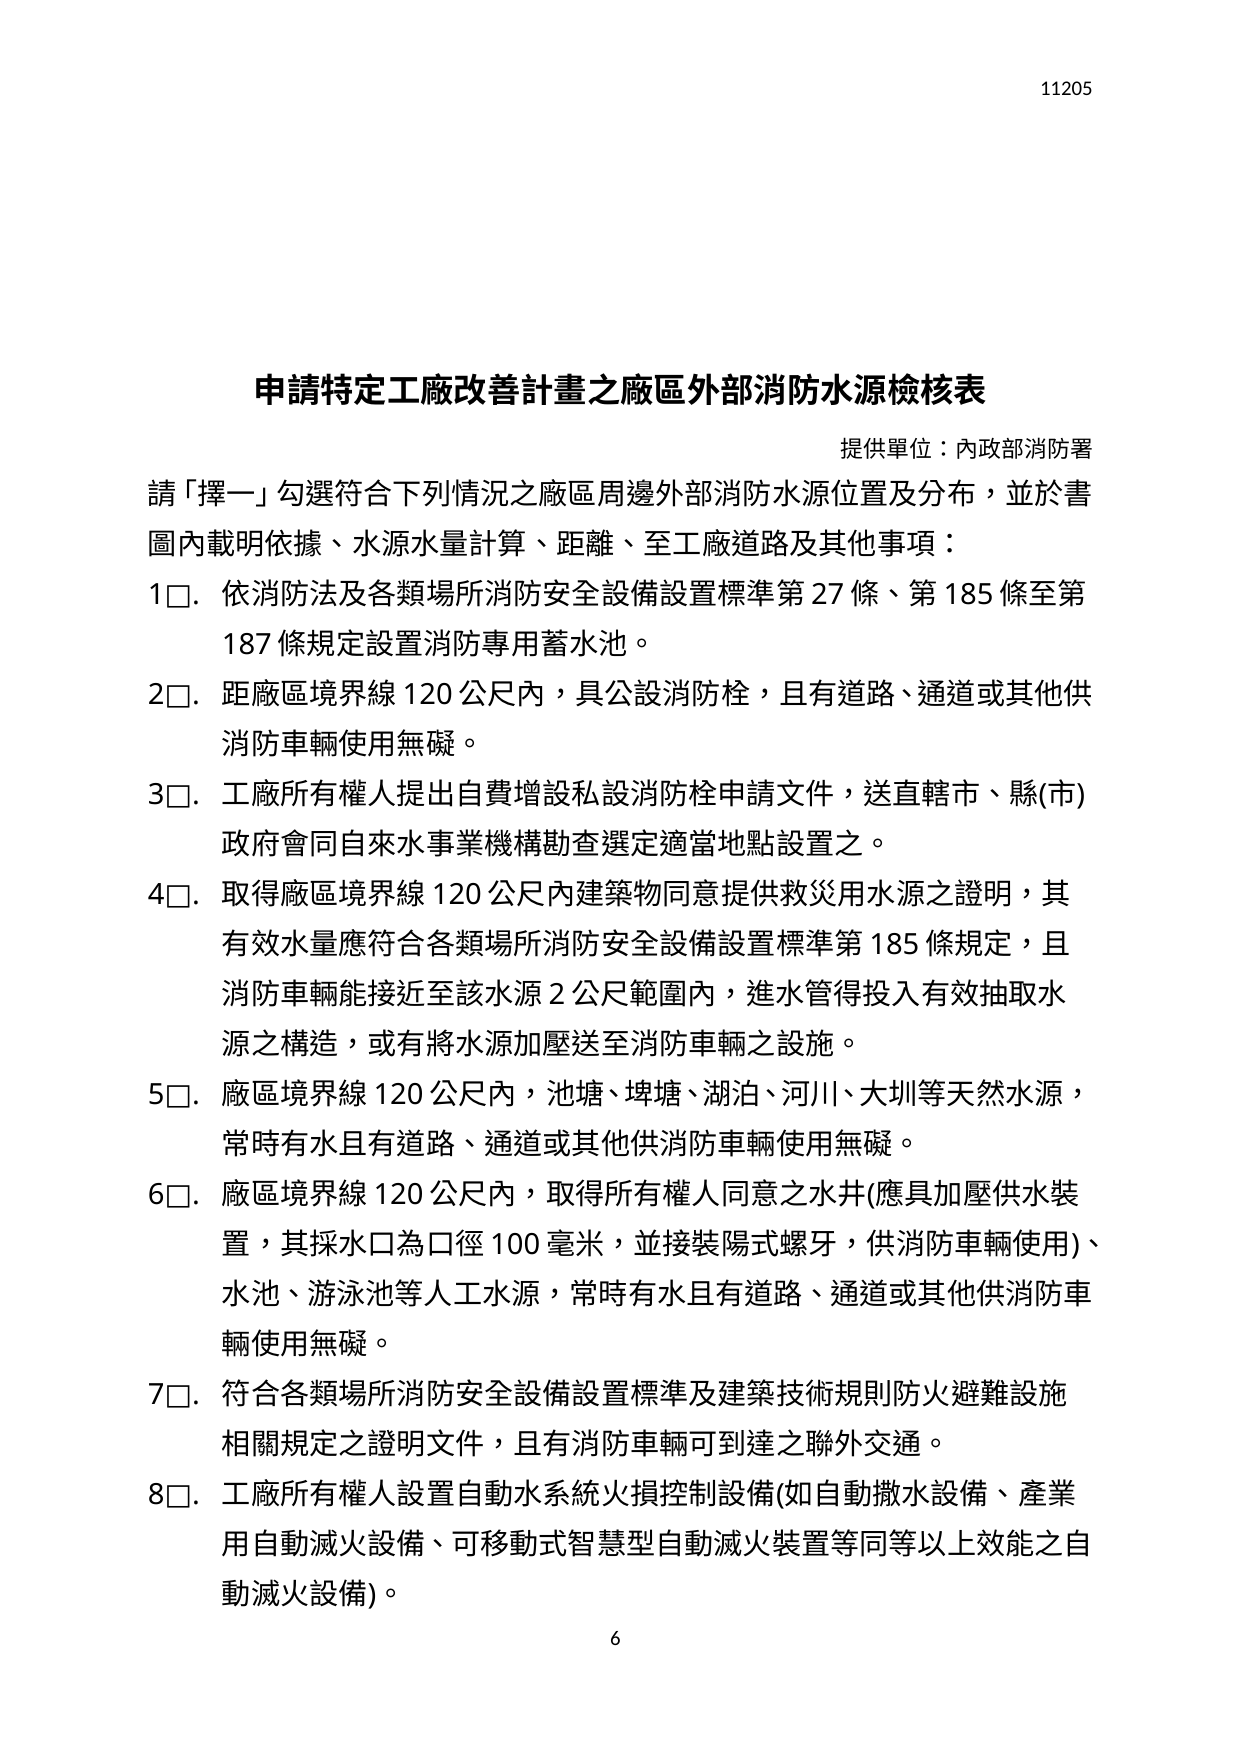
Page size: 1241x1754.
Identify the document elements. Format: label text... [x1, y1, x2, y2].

list 距廠區境界線120公尺內，具公設消防栓，且有道路、通道或其他供消防車輛使用無礙。 [148, 664, 1092, 764]
list 符合各類場所消防安全設備設置標準及建築技術規則防火避難設施相關規定之證明文件，且有消防車輛可到達之聯外交通。 [148, 1364, 1092, 1464]
list 廠區境界線120公尺內，取得所有權人同意之水井(應具加壓供水裝置，其採水口為口徑100毫米，並接裝陽式螺牙，供消防車輛使用)、水池、游泳池等人工水源，常時有水且有道路、通道或其他供消防車輛使用無礙。 [148, 1164, 1092, 1364]
list 依消防法及各類場所消防安全設備設置標準第27條、第185條至第187條規定設置消防專用蓄水池。 [148, 564, 1092, 664]
list 工廠所有權人設置自動水系統火損控制設備(如自動撒水設備、產業用自動滅火設備、可移動式智慧型自動滅火裝置等同等以上效能之自動滅火設備)。 [148, 1464, 1092, 1614]
list 廠區境界線120公尺內，池塘、埤塘、湖泊、河川、大圳等天然水源，常時有水且有道路、通道或其他供消防車輛使用無礙。 [148, 1064, 1092, 1164]
text 申請特定工廠改善計畫之廠區外部消防水源檢核表 [148, 364, 1092, 412]
list 工廠所有權人提出自費增設私設消防栓申請文件，送直轄市、縣(市)政府會同自來水事業機構勘查選定適當地點設置之。 [148, 764, 1092, 864]
text 提供單位：內政部消防署 [148, 431, 1092, 464]
list 取得廠區境界線120公尺內建築物同意提供救災用水源之證明，其有效水量應符合各類場所消防安全設備設置標準第185條規定，且消防車輛能接近至該水源2公尺範圍內，進水管得投入有效抽取水源之構造，或有將水源加壓送至消防車輛之設施。 [148, 864, 1092, 1064]
text 請「擇一」勾選符合下列情況之廠區周邊外部消防水源位置及分布，並於書圖內載明依據、水源水量計算、距離、至工廠道路及其他事項： [148, 464, 1092, 564]
